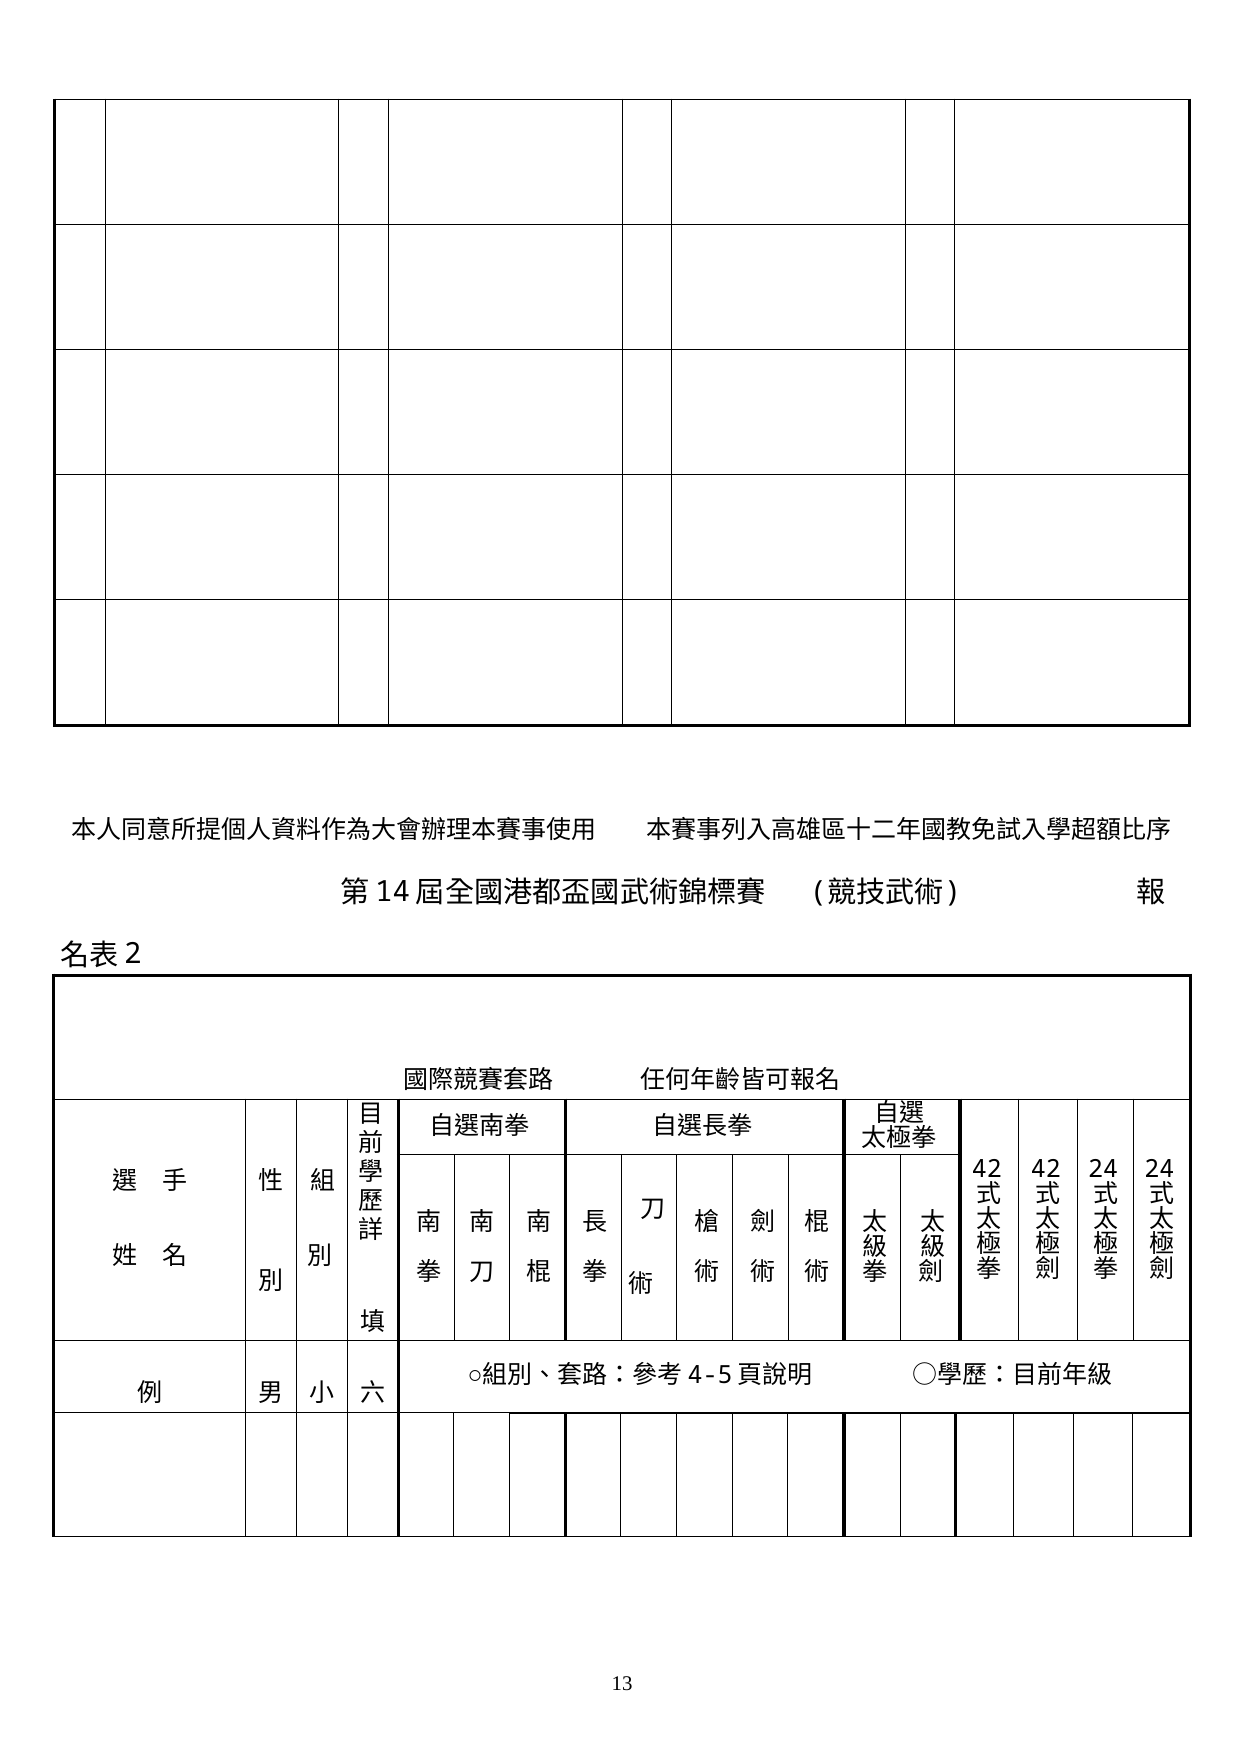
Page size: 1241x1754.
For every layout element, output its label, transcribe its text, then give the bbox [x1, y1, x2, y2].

table_cell [1074, 1414, 1132, 1536]
table_cell [348, 1413, 397, 1536]
table_cell [957, 1414, 1013, 1536]
table_cell [1014, 1414, 1073, 1536]
table_cell [389, 225, 622, 348]
table_cell 組 別 [297, 1100, 347, 1340]
table_cell 例 [55, 1341, 245, 1412]
table_cell 刀 術 [622, 1155, 676, 1340]
table_cell 劍 術 [733, 1155, 788, 1340]
table_cell [623, 225, 671, 348]
table_cell [400, 1413, 453, 1536]
table_cell 自選南拳 [400, 1100, 564, 1154]
table_cell [389, 350, 622, 473]
table_cell [906, 225, 954, 348]
table_cell [906, 475, 954, 598]
table_cell [906, 600, 954, 723]
table_cell 男 [246, 1341, 296, 1412]
text 第14屆全國港都盃國武術錦標賽 (競技武術) 報名表2 [60, 848, 1184, 973]
table_cell [56, 350, 105, 473]
table_cell [955, 225, 1188, 348]
table_cell [955, 600, 1188, 723]
table_cell [672, 350, 905, 473]
table_cell [339, 475, 388, 598]
table_cell [389, 475, 622, 598]
table_cell [672, 225, 905, 348]
table_cell [106, 350, 338, 473]
table_cell [677, 1414, 732, 1536]
table_cell [623, 100, 671, 223]
table_cell [339, 225, 388, 348]
table_header 國際競賽套路 任何年齡皆可報名 [55, 977, 1189, 1098]
text 本人同意所提個人資料作為大會辦理本賽事使用 本賽事列入高雄區十二年國教免試入學超額比序 [60, 786, 1184, 848]
table_cell [621, 1414, 676, 1536]
table_cell 槍 術 [677, 1155, 732, 1340]
table_cell 選 手 姓 名 [55, 1100, 245, 1340]
table_cell [906, 350, 954, 473]
table_cell [788, 1414, 842, 1536]
table_cell [389, 600, 622, 723]
table_cell 太 級 拳 [846, 1155, 900, 1340]
table_cell 24式 太 極 拳 [1078, 1100, 1133, 1340]
table_cell 自選長拳 [567, 1100, 842, 1154]
table_cell [846, 1414, 900, 1536]
table_cell [339, 350, 388, 473]
table_cell [672, 600, 905, 723]
table_cell [672, 100, 905, 223]
table_cell [106, 475, 338, 598]
table_cell [955, 350, 1188, 473]
table_cell 42式 太 極 拳 [962, 1100, 1018, 1340]
table_cell ○組別、套路：參考4-5頁說明 ○學歷：目前年級 [400, 1341, 1189, 1412]
table_cell [1133, 1414, 1189, 1536]
table_cell [510, 1414, 564, 1536]
table_cell [623, 600, 671, 723]
table_cell [906, 100, 954, 223]
table_cell 性 別 [246, 1100, 296, 1340]
table_cell [56, 600, 105, 723]
table_cell [246, 1413, 296, 1536]
table_cell [955, 100, 1188, 223]
table_cell [56, 100, 105, 223]
table_cell 南 棍 [510, 1155, 564, 1340]
table_cell [454, 1413, 509, 1536]
table_cell [623, 350, 671, 473]
table_cell 棍 術 [789, 1155, 842, 1340]
table_cell 小 [297, 1341, 347, 1412]
table_cell [106, 600, 338, 723]
table_cell [56, 475, 105, 598]
table_cell [623, 475, 671, 598]
table_cell [106, 100, 338, 223]
table_cell 太 級劍 [901, 1155, 958, 1340]
table_cell [339, 100, 388, 223]
table_cell [672, 475, 905, 598]
table_cell [901, 1414, 954, 1536]
table_cell [955, 475, 1188, 598]
table_cell 24式 太 極 劍 [1134, 1100, 1189, 1340]
table_cell 六 [348, 1341, 397, 1412]
table_cell [567, 1414, 620, 1536]
table_cell [733, 1414, 787, 1536]
table_cell 南 刀 [455, 1155, 509, 1340]
table_cell [389, 100, 622, 223]
table_cell [106, 225, 338, 348]
table_cell 南 拳 [400, 1155, 454, 1340]
table_cell 長 拳 [567, 1155, 621, 1340]
table_cell [55, 1413, 245, 1536]
table_cell 42式 太 極 劍 [1019, 1100, 1077, 1340]
table_cell 自選 太極拳 [846, 1100, 958, 1154]
table_cell [339, 600, 388, 723]
table_cell [297, 1413, 347, 1536]
table_cell 目 前 學 歷 詳 填 [348, 1100, 397, 1340]
table_cell [56, 225, 105, 348]
